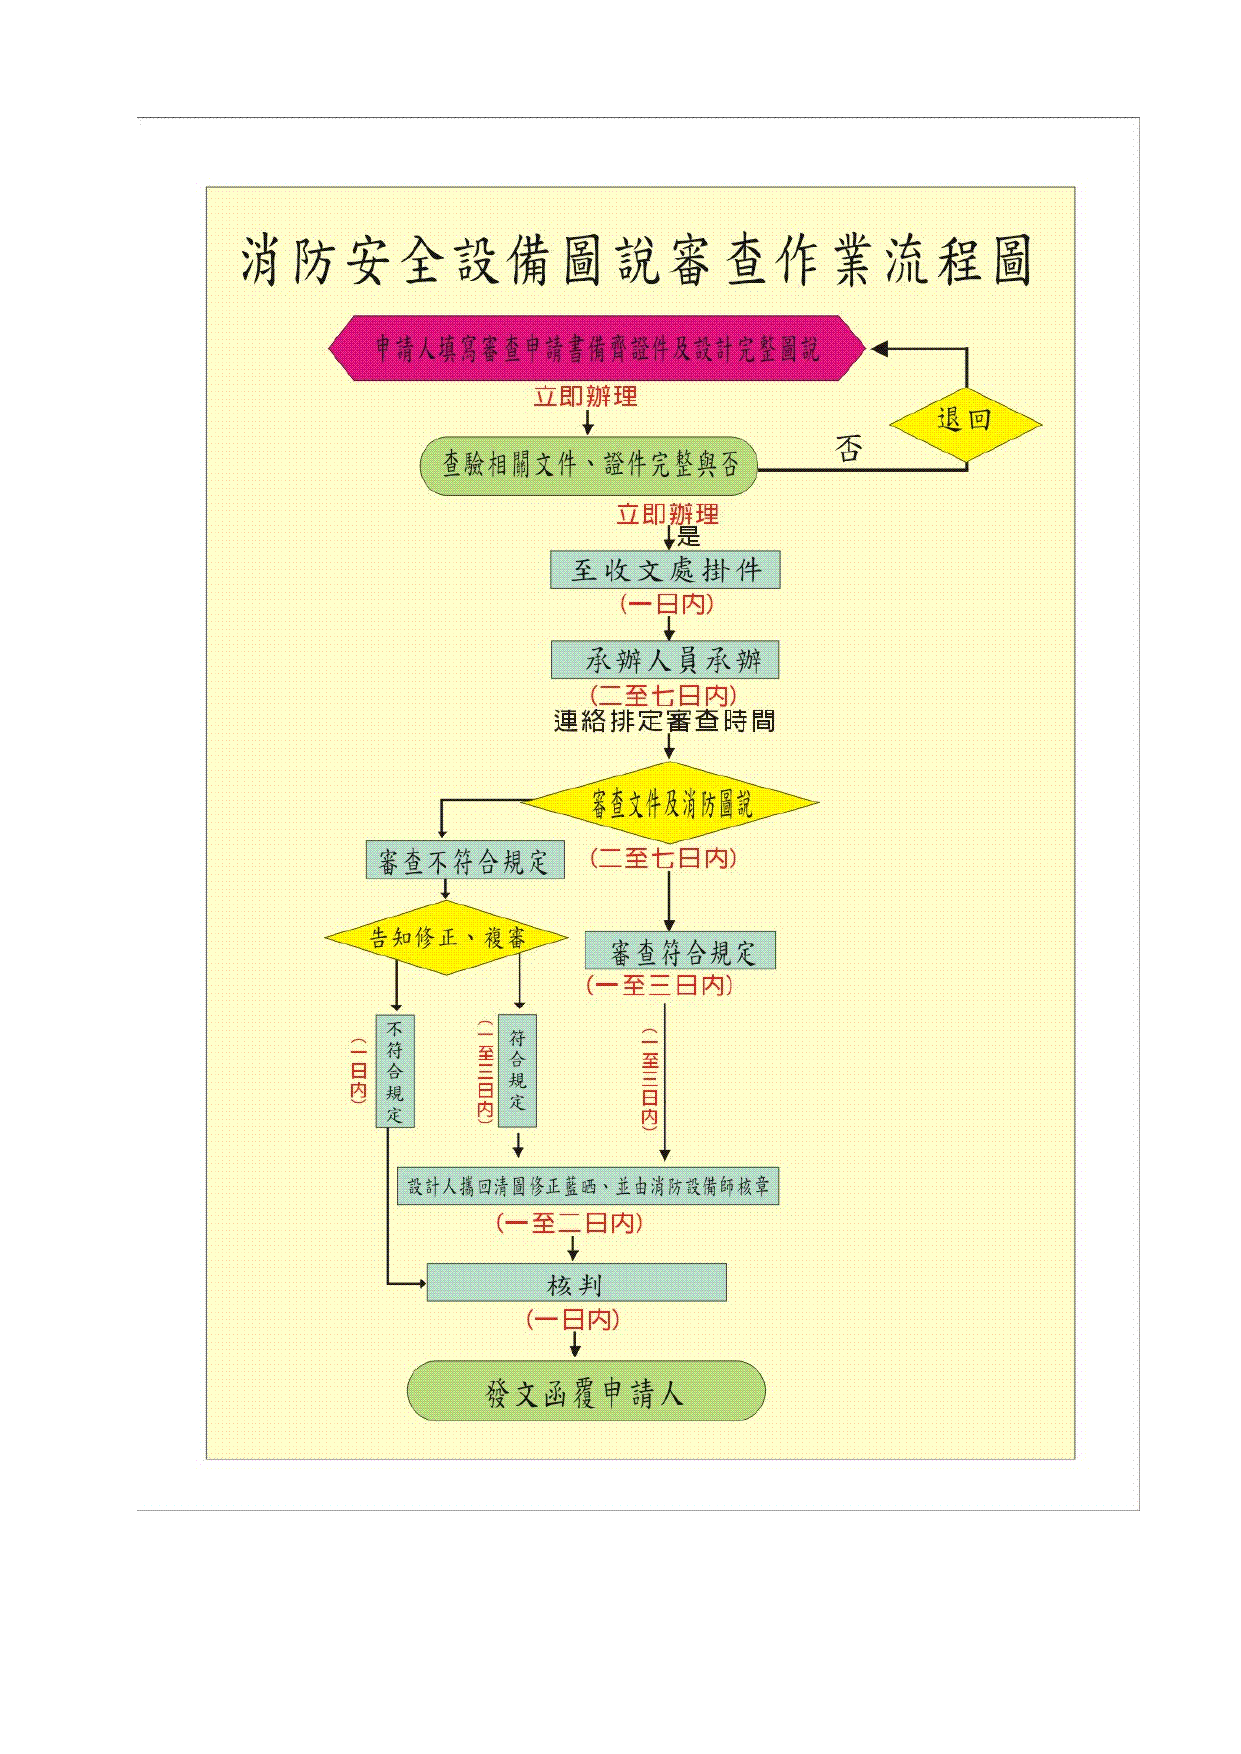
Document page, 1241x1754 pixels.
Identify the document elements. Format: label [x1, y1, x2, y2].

picture [137, 117, 1140, 1511]
